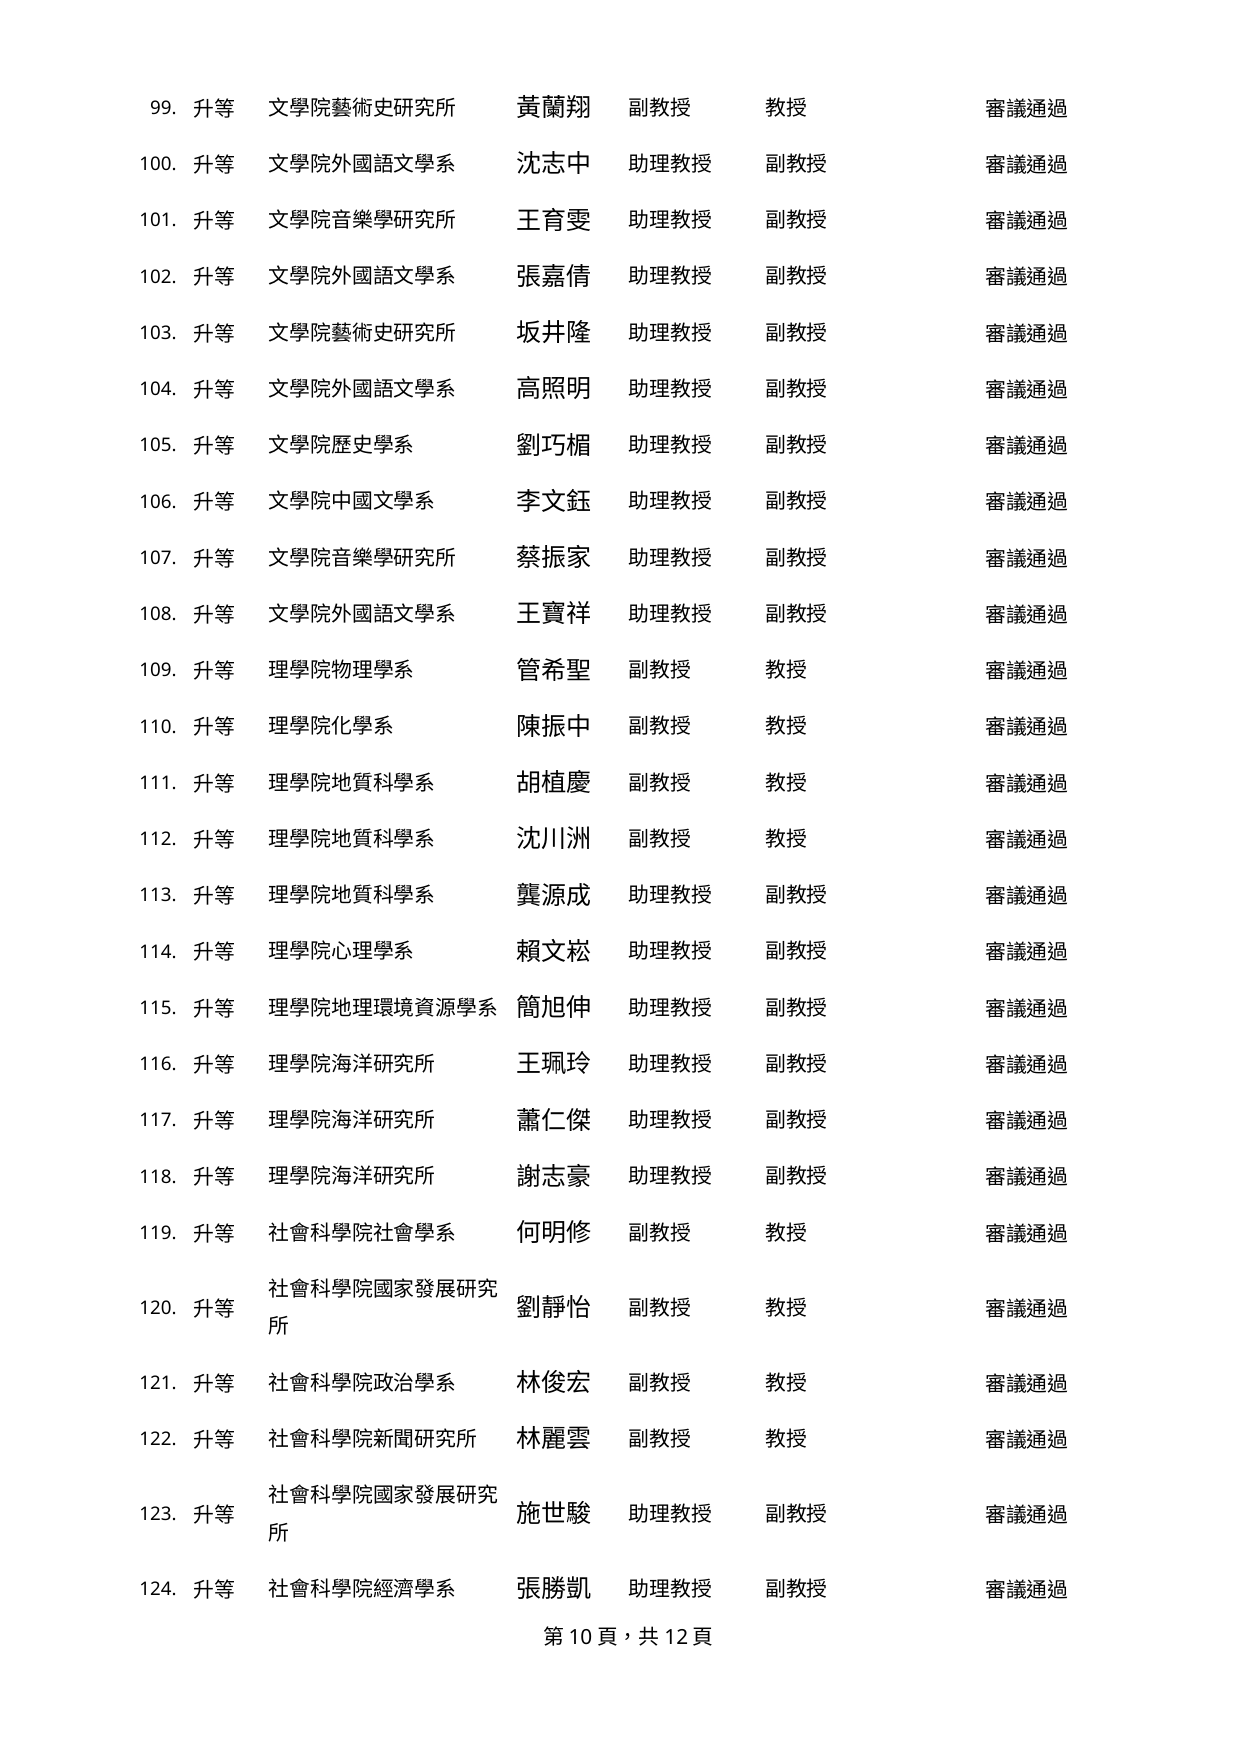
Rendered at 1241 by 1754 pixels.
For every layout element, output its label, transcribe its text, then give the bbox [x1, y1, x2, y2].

table_cell 審議通過 [979, 585, 1195, 641]
table_cell 副教授 [754, 360, 979, 416]
table_cell 文學院歷史學系 [263, 416, 510, 473]
table_cell 沈志中 [510, 135, 622, 191]
table_cell 副教授 [754, 1091, 979, 1148]
table_cell 張勝凱 [510, 1560, 622, 1616]
table_cell 副教授 [623, 79, 754, 135]
table_cell 理學院地質科學系 [263, 810, 510, 866]
table_cell 副教授 [623, 1204, 754, 1260]
table_cell 審議通過 [979, 810, 1195, 866]
table_cell 升等 [188, 1260, 262, 1354]
table_cell 副教授 [623, 754, 754, 810]
table_cell 理學院心理學系 [263, 923, 510, 979]
table_cell 升等 [188, 79, 262, 135]
table_cell 助理教授 [623, 416, 754, 473]
table_cell 教授 [754, 1410, 979, 1466]
table_cell 審議通過 [979, 1035, 1195, 1091]
table_cell 106. [131, 473, 187, 529]
table_cell 管希聖 [510, 641, 622, 698]
table_cell 助理教授 [623, 585, 754, 641]
table_cell 施世駿 [510, 1466, 622, 1560]
table_cell 副教授 [623, 698, 754, 754]
table_cell 升等 [188, 1560, 262, 1616]
table_cell 審議通過 [979, 754, 1195, 810]
table_cell 審議通過 [979, 473, 1195, 529]
table_cell 副教授 [754, 923, 979, 979]
table_cell 何明修 [510, 1204, 622, 1260]
table_cell 審議通過 [979, 698, 1195, 754]
table_cell 助理教授 [623, 1091, 754, 1148]
table_cell 教授 [754, 641, 979, 698]
table_cell 助理教授 [623, 1560, 754, 1616]
table_cell 副教授 [754, 1148, 979, 1204]
table_cell 124. [131, 1560, 187, 1616]
table_cell 文學院藝術史研究所 [263, 304, 510, 360]
table_cell 104. [131, 360, 187, 416]
table_cell 審議通過 [979, 304, 1195, 360]
table_cell 助理教授 [623, 191, 754, 248]
table_cell 114. [131, 923, 187, 979]
table_cell 王育雯 [510, 191, 622, 248]
table_cell 理學院地理環境資源學系 [263, 979, 510, 1035]
table_cell 社會科學院國家發展研究所 [263, 1260, 510, 1354]
table_cell 100. [131, 135, 187, 191]
table_cell 助理教授 [623, 473, 754, 529]
table_cell 助理教授 [623, 1466, 754, 1560]
table_cell 108. [131, 585, 187, 641]
table_cell 助理教授 [623, 360, 754, 416]
table_cell 社會科學院政治學系 [263, 1354, 510, 1410]
table_cell 簡旭伸 [510, 979, 622, 1035]
table_cell 王寶祥 [510, 585, 622, 641]
table_cell 升等 [188, 585, 262, 641]
table_cell 張嘉倩 [510, 248, 622, 304]
table_cell 審議通過 [979, 248, 1195, 304]
table_cell 助理教授 [623, 923, 754, 979]
table_cell 審議通過 [979, 191, 1195, 248]
table_cell 林俊宏 [510, 1354, 622, 1410]
table_cell 升等 [188, 1204, 262, 1260]
table_cell 教授 [754, 1204, 979, 1260]
table_cell 副教授 [623, 1354, 754, 1410]
table_cell 謝志豪 [510, 1148, 622, 1204]
table_cell 李文鈺 [510, 473, 622, 529]
table_cell 審議通過 [979, 979, 1195, 1035]
table_cell 升等 [188, 979, 262, 1035]
table_cell 120. [131, 1260, 187, 1354]
table_cell 升等 [188, 1410, 262, 1466]
table_cell 理學院海洋研究所 [263, 1148, 510, 1204]
table_cell 118. [131, 1148, 187, 1204]
table_cell 112. [131, 810, 187, 866]
table_cell 副教授 [623, 1260, 754, 1354]
table_cell 教授 [754, 810, 979, 866]
table_cell 社會科學院社會學系 [263, 1204, 510, 1260]
table_cell 113. [131, 866, 187, 923]
table_cell 升等 [188, 529, 262, 585]
table_cell 升等 [188, 1354, 262, 1410]
table_cell 116. [131, 1035, 187, 1091]
table_cell 審議通過 [979, 866, 1195, 923]
table_cell 王珮玲 [510, 1035, 622, 1091]
table_cell 蔡振家 [510, 529, 622, 585]
table_cell 文學院音樂學研究所 [263, 191, 510, 248]
table_cell 升等 [188, 810, 262, 866]
table_cell 文學院音樂學研究所 [263, 529, 510, 585]
table_cell 理學院化學系 [263, 698, 510, 754]
table_cell 教授 [754, 1354, 979, 1410]
table_cell 107. [131, 529, 187, 585]
table_cell 111. [131, 754, 187, 810]
table_cell 99. [131, 79, 187, 135]
table_cell 沈川洲 [510, 810, 622, 866]
table_cell 助理教授 [623, 1148, 754, 1204]
table_cell 升等 [188, 1091, 262, 1148]
table_cell 理學院地質科學系 [263, 866, 510, 923]
table_cell 社會科學院新聞研究所 [263, 1410, 510, 1466]
table_cell 122. [131, 1410, 187, 1466]
table_cell 升等 [188, 304, 262, 360]
table_cell 110. [131, 698, 187, 754]
table_cell 升等 [188, 248, 262, 304]
table_cell 文學院外國語文學系 [263, 248, 510, 304]
table_cell 升等 [188, 1466, 262, 1560]
table_cell 121. [131, 1354, 187, 1410]
table_cell 副教授 [754, 866, 979, 923]
table_cell 陳振中 [510, 698, 622, 754]
table_cell 審議通過 [979, 1354, 1195, 1410]
table_cell 審議通過 [979, 1466, 1195, 1560]
table_cell 副教授 [754, 135, 979, 191]
table_cell 坂井隆 [510, 304, 622, 360]
table_cell 賴文崧 [510, 923, 622, 979]
table_cell 升等 [188, 191, 262, 248]
table_cell 教授 [754, 754, 979, 810]
table_cell 林麗雲 [510, 1410, 622, 1466]
table_cell 社會科學院經濟學系 [263, 1560, 510, 1616]
table_cell 龔源成 [510, 866, 622, 923]
table_cell 劉靜怡 [510, 1260, 622, 1354]
table_cell 升等 [188, 473, 262, 529]
table_cell 副教授 [754, 416, 979, 473]
table_cell 助理教授 [623, 866, 754, 923]
table_cell 教授 [754, 79, 979, 135]
table_cell 副教授 [754, 979, 979, 1035]
table_cell 審議通過 [979, 1410, 1195, 1466]
table_cell 教授 [754, 698, 979, 754]
table_cell 123. [131, 1466, 187, 1560]
table_cell 副教授 [754, 529, 979, 585]
table_cell 文學院外國語文學系 [263, 360, 510, 416]
table_cell 審議通過 [979, 641, 1195, 698]
table_cell 助理教授 [623, 979, 754, 1035]
table_cell 升等 [188, 416, 262, 473]
table_cell 蕭仁傑 [510, 1091, 622, 1148]
table_cell 理學院海洋研究所 [263, 1091, 510, 1148]
table_cell 助理教授 [623, 304, 754, 360]
table_cell 理學院地質科學系 [263, 754, 510, 810]
table_cell 胡植慶 [510, 754, 622, 810]
table_cell 審議通過 [979, 1560, 1195, 1616]
table_cell 升等 [188, 754, 262, 810]
table_cell 升等 [188, 135, 262, 191]
table_cell 119. [131, 1204, 187, 1260]
table_cell 文學院中國文學系 [263, 473, 510, 529]
table_cell 103. [131, 304, 187, 360]
table_cell 升等 [188, 1148, 262, 1204]
table_cell 劉巧楣 [510, 416, 622, 473]
table_cell 副教授 [754, 304, 979, 360]
table_cell 助理教授 [623, 135, 754, 191]
table_cell 副教授 [754, 473, 979, 529]
table_cell 審議通過 [979, 1204, 1195, 1260]
table_cell 副教授 [754, 1466, 979, 1560]
table_cell 升等 [188, 641, 262, 698]
table_cell 審議通過 [979, 923, 1195, 979]
table_cell 社會科學院國家發展研究所 [263, 1466, 510, 1560]
table_cell 審議通過 [979, 1091, 1195, 1148]
table_cell 115. [131, 979, 187, 1035]
table_cell 升等 [188, 360, 262, 416]
table_cell 101. [131, 191, 187, 248]
table_cell 副教授 [754, 1035, 979, 1091]
table_cell 助理教授 [623, 248, 754, 304]
table_cell 理學院海洋研究所 [263, 1035, 510, 1091]
table_cell 教授 [754, 1260, 979, 1354]
table_cell 助理教授 [623, 529, 754, 585]
table_cell 升等 [188, 1035, 262, 1091]
table_cell 文學院外國語文學系 [263, 585, 510, 641]
table_cell 副教授 [754, 248, 979, 304]
table_cell 升等 [188, 698, 262, 754]
table_cell 副教授 [754, 1560, 979, 1616]
table_cell 升等 [188, 866, 262, 923]
table_cell 助理教授 [623, 1035, 754, 1091]
table_cell 審議通過 [979, 135, 1195, 191]
table_cell 文學院外國語文學系 [263, 135, 510, 191]
table_cell 審議通過 [979, 79, 1195, 135]
table_cell 副教授 [623, 810, 754, 866]
table_cell 升等 [188, 923, 262, 979]
table_cell 審議通過 [979, 416, 1195, 473]
table_cell 理學院物理學系 [263, 641, 510, 698]
table_cell 審議通過 [979, 529, 1195, 585]
table_cell 高照明 [510, 360, 622, 416]
table_cell 審議通過 [979, 360, 1195, 416]
table_cell 黃蘭翔 [510, 79, 622, 135]
table_cell 審議通過 [979, 1260, 1195, 1354]
table_cell 117. [131, 1091, 187, 1148]
table_cell 副教授 [754, 191, 979, 248]
table_cell 副教授 [754, 585, 979, 641]
table_cell 副教授 [623, 1410, 754, 1466]
table_cell 105. [131, 416, 187, 473]
table_cell 文學院藝術史研究所 [263, 79, 510, 135]
table_cell 109. [131, 641, 187, 698]
table_cell 102. [131, 248, 187, 304]
table_cell 審議通過 [979, 1148, 1195, 1204]
table_cell 副教授 [623, 641, 754, 698]
